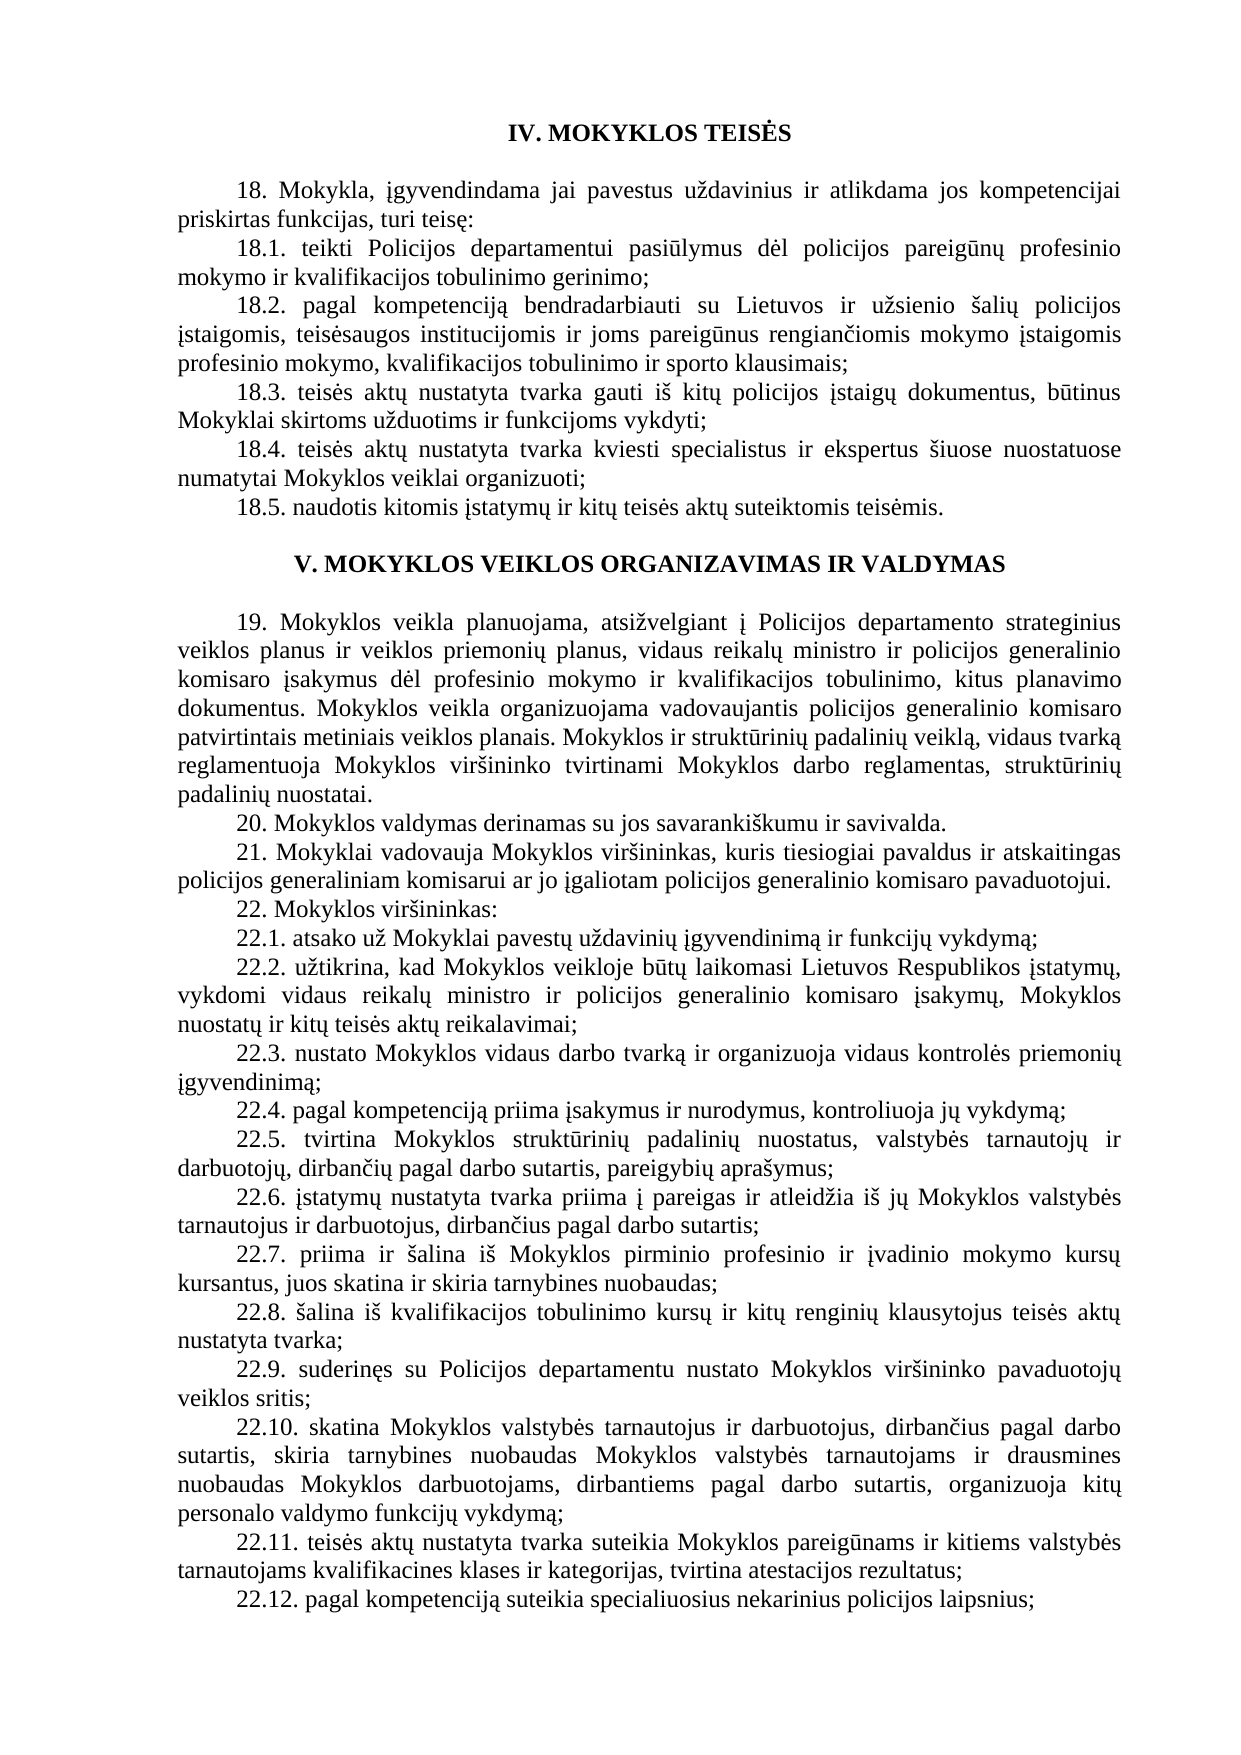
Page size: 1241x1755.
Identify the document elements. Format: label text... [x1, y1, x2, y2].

text 19. Mokyklos veikla planuojama, atsižvelgiant į Policijos departamento strateginius veiklos planus ir veiklos priemonių planus, vidaus reikalų ministro ir policijos generalinio komisaro įsakymus dėl profesinio mokymo ir kvalifikacijos tobulinimo, kitus planavimo dokumentus. Mokyklos veikla organizuojama vadovaujantis policijos generalinio komisaro patvirtintais metiniais veiklos planais. Mokyklos ir struktūrinių padalinių veiklą, vidaus tvarką reglamentuoja Mokyklos viršininko tvirtinami Mokyklos darbo reglamentas, struktūrinių padalinių nuostatai. [177, 607, 1122, 808]
text 18.5. naudotis kitomis įstatymų ir kitų teisės aktų suteiktomis teisėmis. [177, 492, 1122, 521]
text 18. Mokykla, įgyvendindama jai pavestus uždavinius ir atlikdama jos kompetencijai priskirtas funkcijas, turi teisę: [177, 176, 1122, 233]
text IV. MOKYKLOS TEISĖS [177, 118, 1122, 147]
text 22.4. pagal kompetenciją priima įsakymus ir nurodymus, kontroliuoja jų vykdymą; [177, 1096, 1122, 1124]
text 18.2. pagal kompetenciją bendradarbiauti su Lietuvos ir užsienio šalių policijos įstaigomis, teisėsaugos institucijomis ir joms pareigūnus rengiančiomis mokymo įstaigomis profesinio mokymo, kvalifikacijos tobulinimo ir sporto klausimais; [177, 291, 1122, 377]
text 22.2. užtikrina, kad Mokyklos veikloje būtų laikomasi Lietuvos Respublikos įstatymų, vykdomi vidaus reikalų ministro ir policijos generalinio komisaro įsakymų, Mokyklos nuostatų ir kitų teisės aktų reikalavimai; [177, 952, 1122, 1038]
text 22.6. įstatymų nustatyta tvarka priima į pareigas ir atleidžia iš jų Mokyklos valstybės tarnautojus ir darbuotojus, dirbančius pagal darbo sutartis; [177, 1182, 1122, 1239]
text 22.1. atsako už Mokyklai pavestų uždavinių įgyvendinimą ir funkcijų vykdymą; [177, 923, 1122, 952]
text 21. Mokyklai vadovauja Mokyklos viršininkas, kuris tiesiogiai pavaldus ir atskaitingas policijos generaliniam komisarui ar jo įgaliotam policijos generalinio komisaro pavaduotojui. [177, 837, 1122, 894]
text 22.3. nustato Mokyklos vidaus darbo tvarką ir organizuoja vidaus kontrolės priemonių įgyvendinimą; [177, 1038, 1122, 1096]
text 22.7. priima ir šalina iš Mokyklos pirminio profesinio ir įvadinio mokymo kursų kursantus, juos skatina ir skiria tarnybines nuobaudas; [177, 1239, 1122, 1297]
text 18.1. teikti Policijos departamentui pasiūlymus dėl policijos pareigūnų profesinio mokymo ir kvalifikacijos tobulinimo gerinimo; [177, 233, 1122, 291]
text 18.4. teisės aktų nustatyta tvarka kviesti specialistus ir ekspertus šiuose nuostatuose numatytai Mokyklos veiklai organizuoti; [177, 434, 1122, 492]
text 22.8. šalina iš kvalifikacijos tobulinimo kursų ir kitų renginių klausytojus teisės aktų nustatyta tvarka; [177, 1297, 1122, 1354]
text 22.5. tvirtina Mokyklos struktūrinių padalinių nuostatus, valstybės tarnautojų ir darbuotojų, dirbančių pagal darbo sutartis, pareigybių aprašymus; [177, 1124, 1122, 1182]
text 22.11. teisės aktų nustatyta tvarka suteikia Mokyklos pareigūnams ir kitiems valstybės tarnautojams kvalifikacines klases ir kategorijas, tvirtina atestacijos rezultatus; [177, 1527, 1122, 1584]
text V. MOKYKLOS VEIKLOS ORGANIZAVIMAS IR VALDYMAS [177, 549, 1122, 578]
text 22.12. pagal kompetenciją suteikia specialiuosius nekarinius policijos laipsnius; [177, 1584, 1122, 1613]
text 20. Mokyklos valdymas derinamas su jos savarankiškumu ir savivalda. [177, 808, 1122, 837]
text 22.9. suderinęs su Policijos departamentu nustato Mokyklos viršininko pavaduotojų veiklos sritis; [177, 1354, 1122, 1412]
text 22. Mokyklos viršininkas: [177, 894, 1122, 923]
text 18.3. teisės aktų nustatyta tvarka gauti iš kitų policijos įstaigų dokumentus, būtinus Mokyklai skirtoms užduotims ir funkcijoms vykdyti; [177, 377, 1122, 434]
text 22.10. skatina Mokyklos valstybės tarnautojus ir darbuotojus, dirbančius pagal darbo sutartis, skiria tarnybines nuobaudas Mokyklos valstybės tarnautojams ir drausmines nuobaudas Mokyklos darbuotojams, dirbantiems pagal darbo sutartis, organizuoja kitų personalo valdymo funkcijų vykdymą; [177, 1412, 1122, 1527]
